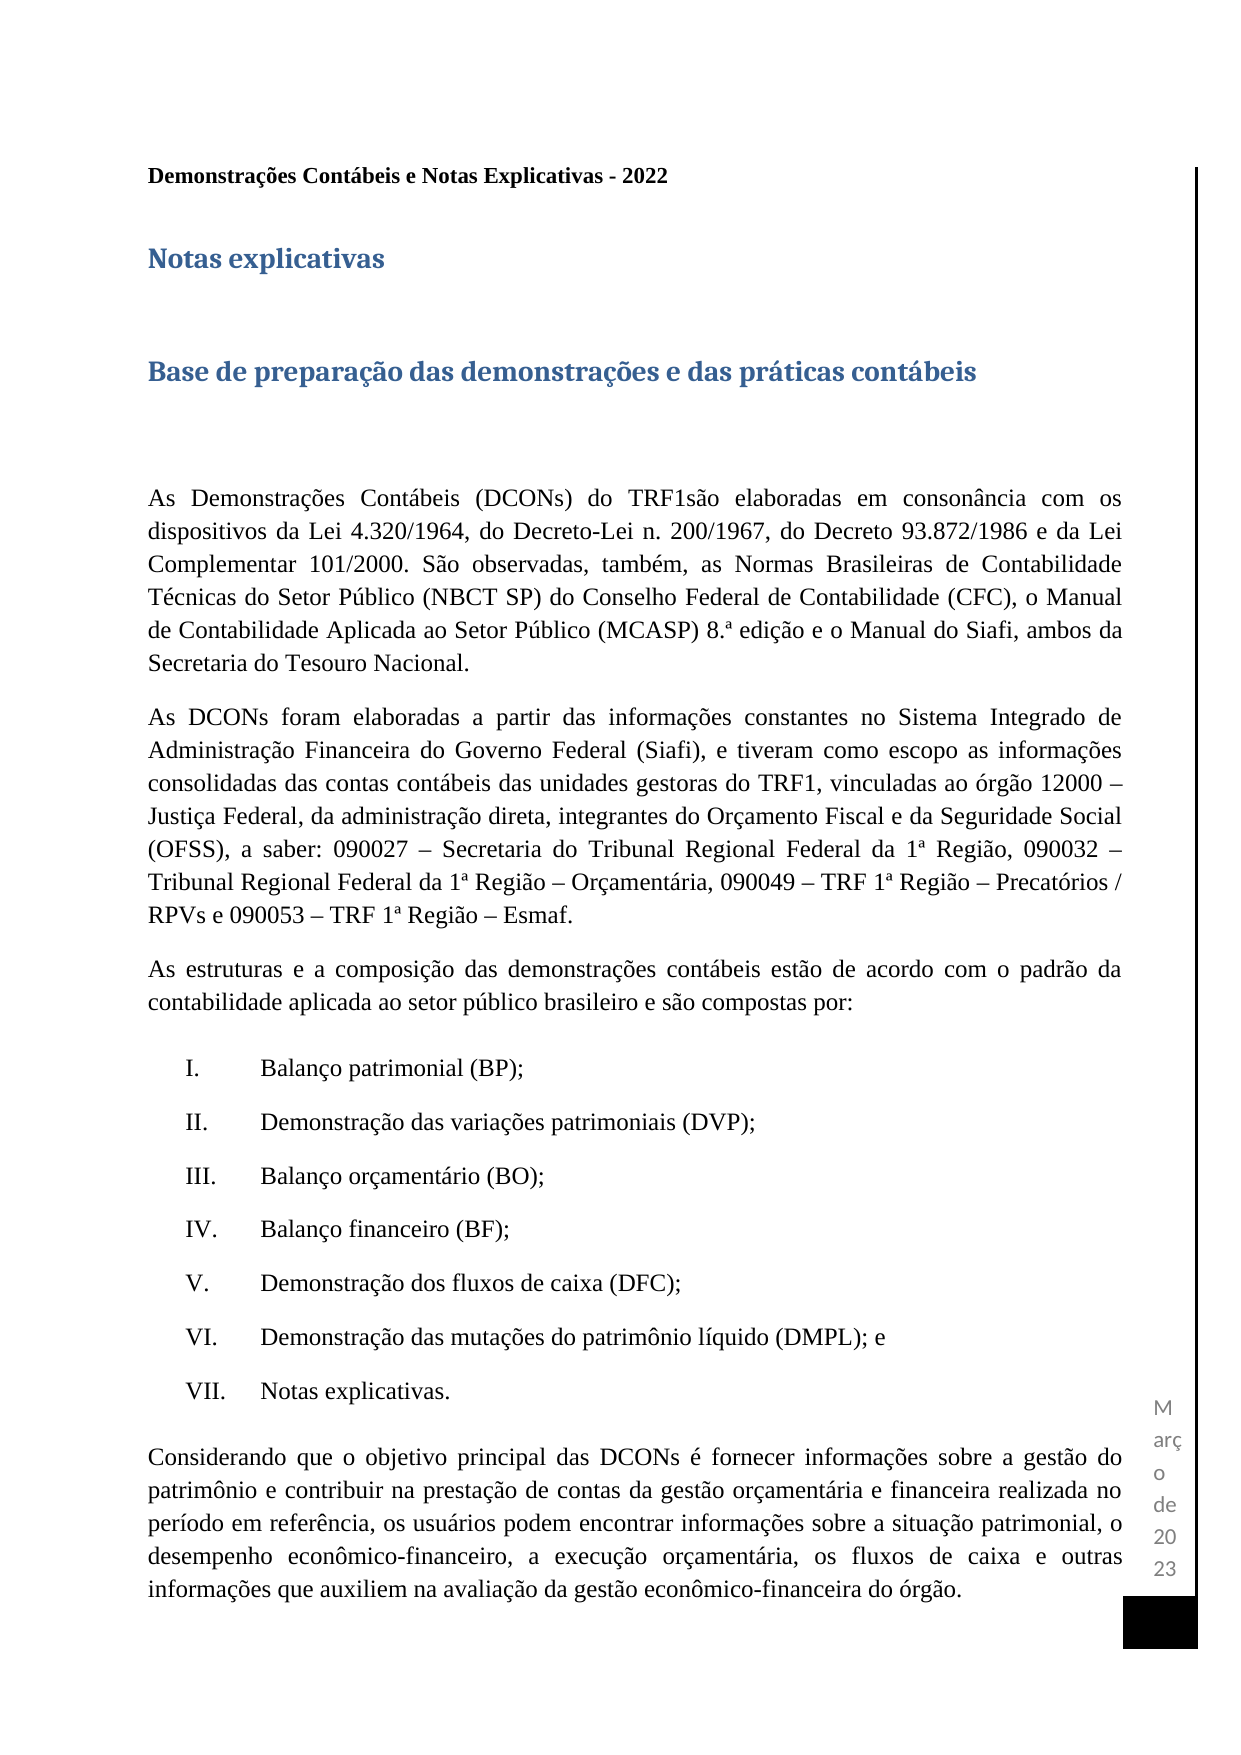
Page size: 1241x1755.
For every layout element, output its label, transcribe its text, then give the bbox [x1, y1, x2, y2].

list Demonstração das variações patrimoniais (DVP); [185, 1107, 1123, 1136]
text As estruturas e a composição das demonstrações contábeis estão de acordo com o padrão da contabilidade aplicada ao setor público brasileiro e são compostas por: [148, 954, 1123, 1016]
list Demonstração dos fluxos de caixa (DFC); [185, 1268, 1123, 1297]
text As DCONs foram elaboradas a partir das informações constantes no Sistema Integrado de Administração Financeira do Governo Federal (Siafi), e tiveram como escopo as informações consolidadas das contas contábeis das unidades gestoras do TRF1, vinculadas ao órgão 12000 – Justiça Federal, da administração direta, integrantes do Orçamento Fiscal e da Seguridade Social (OFSS), a saber: 090027 – Secretaria do Tribunal Regional Federal da 1ª Região, 090032 – Tribunal Regional Federal da 1ª Região – Orçamentária, 090049 – TRF 1ª Região – Precatórios / RPVs e 090053 – TRF 1ª Região – Esmaf. [148, 702, 1123, 929]
list Notas explicativas. [185, 1376, 1123, 1404]
text Considerando que o objetivo principal das DCONs é fornecer informações sobre a gestão do patrimônio e contribuir na prestação de contas da gestão orçamentária e financeira realizada no período em referência, os usuários podem encontrar informações sobre a situação patrimonial, o desempenho econômico-financeiro, a execução orçamentária, os fluxos de caixa e outras informações que auxiliem na avaliação da gestão econômico-financeira do órgão. [148, 1442, 1123, 1603]
list Demonstração das mutações do patrimônio líquido (DMPL); e [185, 1322, 1123, 1351]
list Balanço orçamentário (BO); [185, 1161, 1123, 1189]
list Balanço patrimonial (BP); [185, 1053, 1123, 1082]
subtitle Base de preparação das demonstrações e das práticas contábeis [148, 356, 1123, 389]
list Balanço financeiro (BF); [185, 1214, 1123, 1243]
text As Demonstrações Contábeis (DCONs) do TRF1são elaboradas em consonância com os dispositivos da Lei 4.320/1964, do Decreto-Lei n. 200/1967, do Decreto 93.872/1986 e da Lei Complementar 101/2000. São observadas, também, as Normas Brasileiras de Contabilidade Técnicas do Setor Público (NBCT SP) do Conselho Federal de Contabilidade (CFC), o Manual de Contabilidade Aplicada ao Setor Público (MCASP) 8.ª edição e o Manual do Siafi, ambos da Secretaria do Tesouro Nacional. [148, 483, 1123, 677]
subtitle Notas explicativas [148, 242, 1123, 276]
